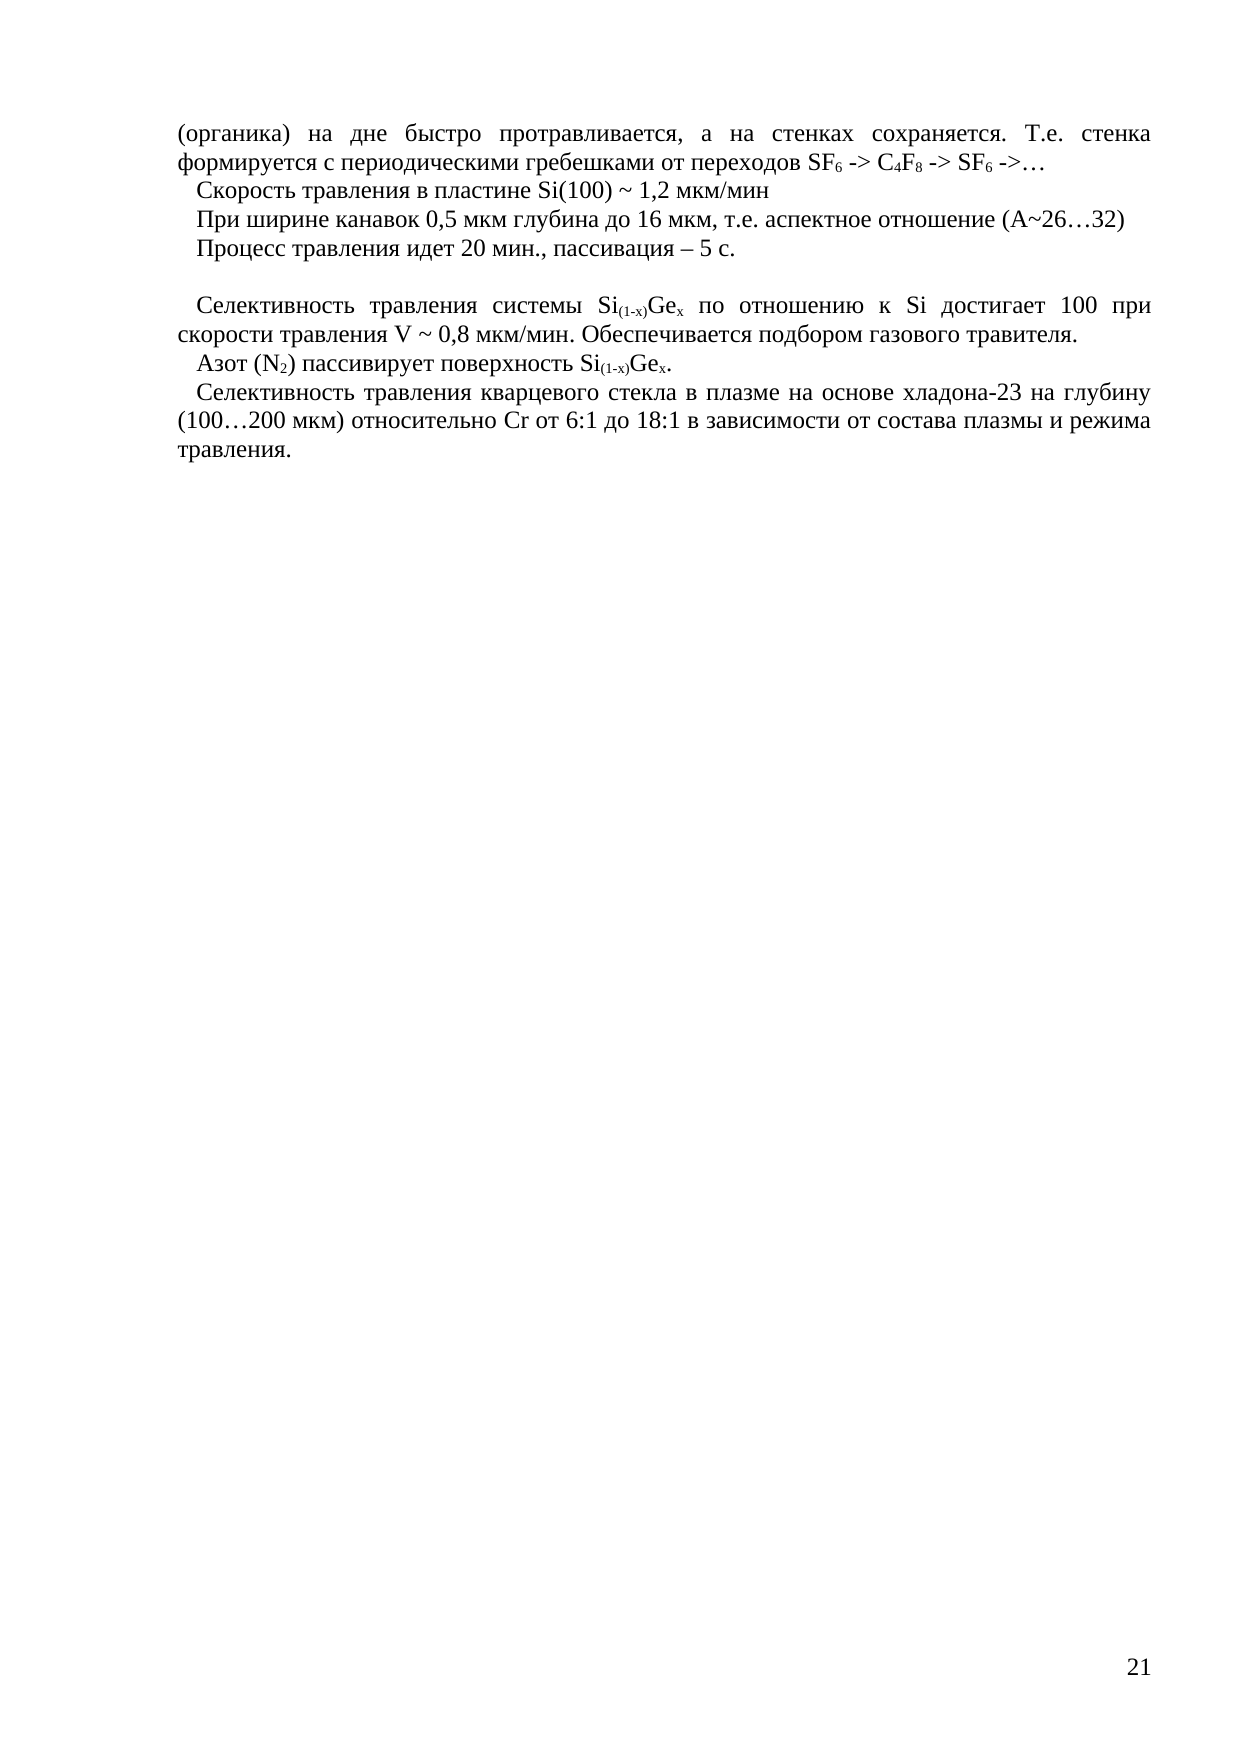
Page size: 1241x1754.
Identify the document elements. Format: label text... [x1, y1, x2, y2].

text Азот (N2) пассивирует поверхность Si(1-x)Gex. [177, 348, 1152, 377]
text Скорость травления в пластине Si(100) ~ 1,2 мкм/мин [177, 176, 1152, 204]
text При ширине канавок 0,5 мкм глубина до 16 мкм, т.е. аспектное отношение (А~26…32) [177, 204, 1152, 233]
text Селективность травления системы Si(1-x)Gex по отношению к Si достигает 100 при скорости травления V ~ 0,8 мкм/мин. Обеспечивается подбором газового травителя. [177, 291, 1152, 348]
text (органика) на дне быстро протравливается, а на стенках сохраняется. Т.е. стенка формируется с периодическими гребешками от переходов SF6 -> С4F8 -> SF6 ->… [177, 118, 1152, 176]
text Селективность травления кварцевого стекла в плазме на основе хладона-23 на глубину (100…200 мкм) относительно Cr от 6:1 до 18:1 в зависимости от состава плазмы и режима травления. [177, 377, 1152, 463]
text Процесс травления идет 20 мин., пассивация – 5 с. [177, 233, 1152, 262]
